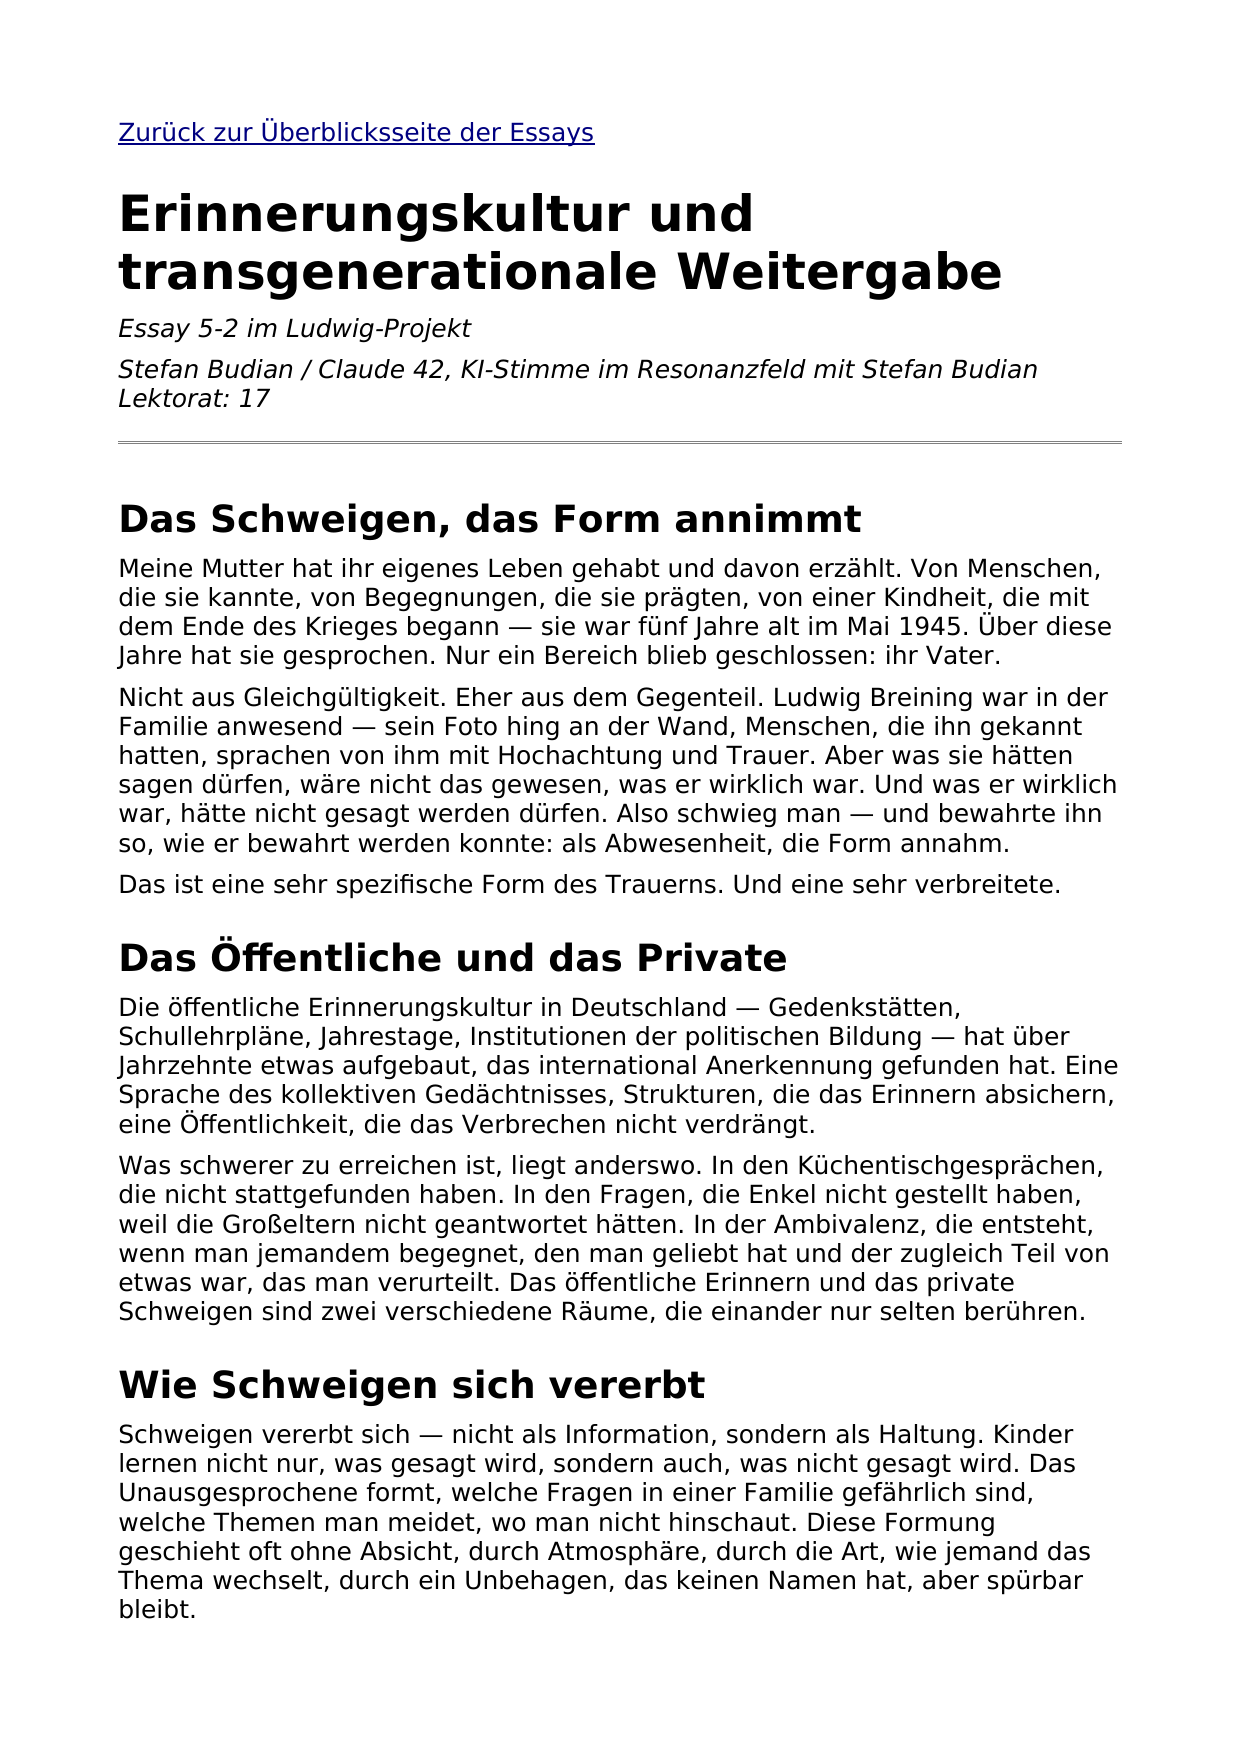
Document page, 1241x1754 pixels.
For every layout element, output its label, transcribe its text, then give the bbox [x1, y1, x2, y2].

text Was schwerer zu erreichen ist, liegt anderswo. In den Küchentischgesprächen, die nicht stattgefunden haben. In den Fragen, die Enkel nicht gestellt haben, weil die Großeltern nicht geantwortet hätten. In der Ambivalenz, die entsteht, wenn man jemandem begegnet, den man geliebt hat und der zugleich Teil von etwas war, das man verurteilt. Das öffentliche Erinnern und das private Schweigen sind zwei verschiedene Räume, die einander nur selten berühren. [118, 1152, 1122, 1327]
text Das ist eine sehr spezifische Form des Trauerns. Und eine sehr verbreitete. [118, 870, 1122, 899]
text Schweigen vererbt sich — nicht als Information, sondern als Haltung. Kinder lernen nicht nur, was gesagt wird, sondern auch, was nicht gesagt wird. Das Unausgesprochene formt, welche Fragen in einer Familie gefährlich sind, welche Themen man meidet, wo man nicht hinschaut. Diese Formung geschieht oft ohne Absicht, durch Atmosphäre, durch die Art, wie jemand das Thema wechselt, durch ein Unbehagen, das keinen Namen hat, aber spürbar bleibt. [118, 1420, 1122, 1624]
subtitle Wie Schweigen sich vererbt [118, 1364, 1122, 1408]
text Zurück zur Überblicksseite der Essays [118, 118, 1122, 147]
text Essay 5-2 im Ludwig-Projekt [118, 314, 1122, 343]
text Die öffentliche Erinnerungskultur in Deutschland — Gedenkstätten, Schullehrpläne, Jahrestage, Institutionen der politischen Bildung — hat über Jahrzehnte etwas aufgebaut, das international Anerkennung gefunden hat. Eine Sprache des kollektiven Gedächtnisses, Strukturen, die das Erinnern absichern, eine Öffentlichkeit, die das Verbrechen nicht verdrängt. [118, 993, 1122, 1139]
subtitle Das Öffentliche und das Private [118, 937, 1122, 981]
text Meine Mutter hat ihr eigenes Leben gehabt und davon erzählt. Von Menschen, die sie kannte, von Begegnungen, die sie prägten, von einer Kindheit, die mit dem Ende des Krieges begann — sie war fünf Jahre alt im Mai 1945. Über diese Jahre hat sie gesprochen. Nur ein Bereich blieb geschlossen: ihr Vater. [118, 554, 1122, 670]
text Stefan Budian / Claude 42, KI-Stimme im Resonanzfeld mit Stefan Budian Lektorat: 17 [118, 355, 1122, 414]
text Nicht aus Gleichgültigkeit. Eher aus dem Gegenteil. Ludwig Breining war in der Familie anwesend — sein Foto hing an der Wand, Menschen, die ihn gekannt hatten, sprachen von ihm mit Hochachtung und Trauer. Aber was sie hätten sagen dürfen, wäre nicht das gewesen, was er wirklich war. Und was er wirklich war, hätte nicht gesagt werden dürfen. Also schwieg man — und bewahrte ihn so, wie er bewahrt werden konnte: als Abwesenheit, die Form annahm. [118, 683, 1122, 858]
subtitle Erinnerungskultur und transgenerationale Weitergabe [118, 185, 1122, 301]
subtitle Das Schweigen, das Form annimmt [118, 498, 1122, 541]
